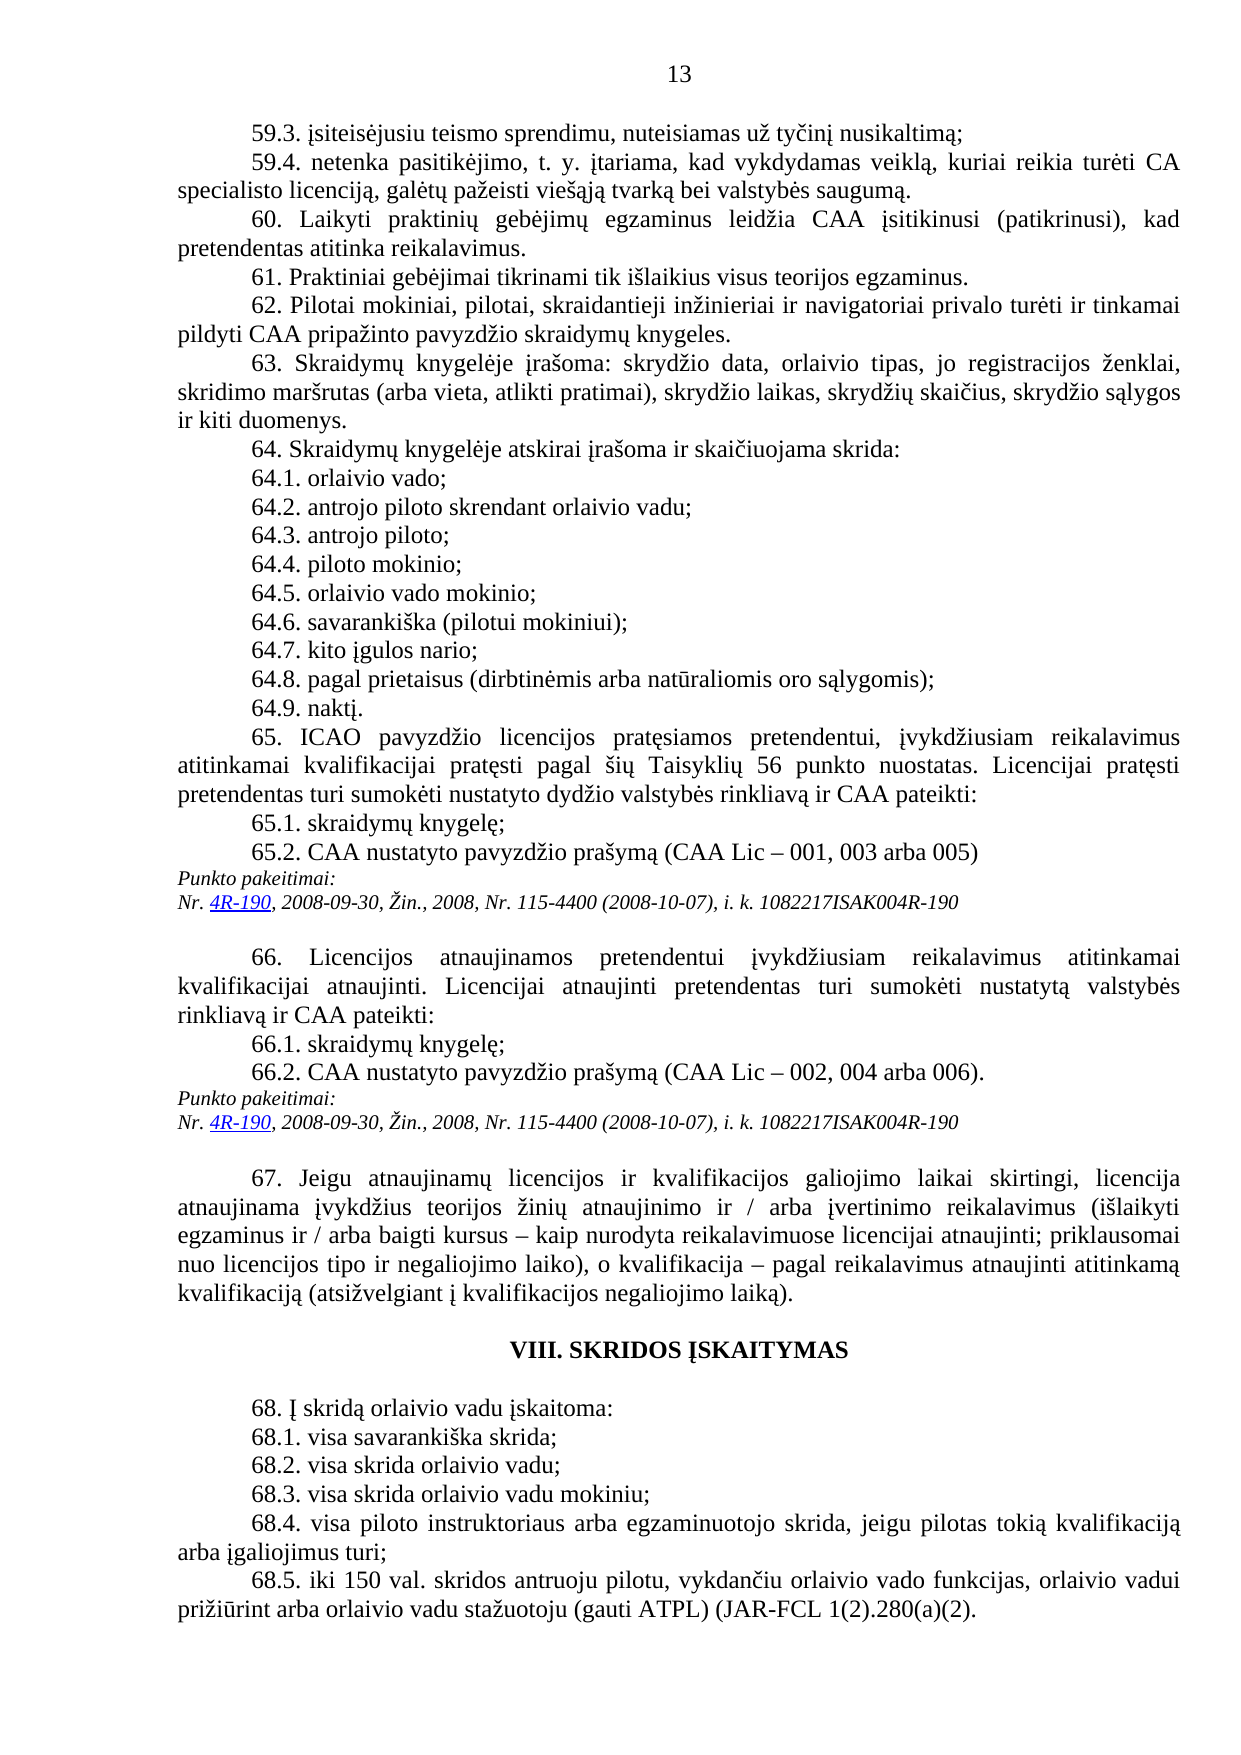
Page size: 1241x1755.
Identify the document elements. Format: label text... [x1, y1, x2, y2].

text 64.9. naktį. [177, 693, 1181, 722]
text 64. Skraidymų knygelėje atskirai įrašoma ir skaičiuojama skrida: [177, 434, 1181, 463]
text 66.2. CAA nustatyto pavyzdžio prašymą (CAA Lic – 002, 004 arba 006). [177, 1057, 1181, 1086]
text 68. Į skridą orlaivio vadu įskaitoma: [177, 1393, 1181, 1422]
text 68.1. visa savarankiška skrida; [177, 1422, 1181, 1451]
text 64.2. antrojo piloto skrendant orlaivio vadu; [177, 492, 1181, 521]
text 63. Skraidymų knygelėje įrašoma: skrydžio data, orlaivio tipas, jo registracijos ženklai, skridimo maršrutas (arba vieta, atlikti pratimai), skrydžio laikas, skrydžių skaičius, skrydžio sąlygos ir kiti duomenys. [177, 348, 1181, 434]
text Punkto pakeitimai: [177, 866, 1181, 890]
text 66. Licencijos atnaujinamos pretendentui įvykdžiusiam reikalavimus atitinkamai kvalifikacijai atnaujinti. Licencijai atnaujinti pretendentas turi sumokėti nustatytą valstybės rinkliavą ir CAA pateikti: [177, 942, 1181, 1029]
text 60. Laikyti praktinių gebėjimų egzaminus leidžia CAA įsitikinusi (patikrinusi), kad pretendentas atitinka reikalavimus. [177, 204, 1181, 262]
text 68.3. visa skrida orlaivio vadu mokiniu; [177, 1479, 1181, 1508]
text 66.1. skraidymų knygelę; [177, 1029, 1181, 1057]
text 64.7. kito įgulos nario; [177, 636, 1181, 664]
text 59.4. netenka pasitikėjimo, t. y. įtariama, kad vykdydamas veiklą, kuriai reikia turėti CA specialisto licenciją, galėtų pažeisti viešąją tvarką bei valstybės saugumą. [177, 147, 1181, 204]
text 64.8. pagal prietaisus (dirbtinėmis arba natūraliomis oro sąlygomis); [177, 664, 1181, 693]
text 61. Praktiniai gebėjimai tikrinami tik išlaikius visus teorijos egzaminus. [177, 262, 1181, 291]
text VIII. SKRIDOS ĮSKAITYMAS [177, 1336, 1181, 1364]
text 62. Pilotai mokiniai, pilotai, skraidantieji inžinieriai ir navigatoriai privalo turėti ir tinkamai pildyti CAA pripažinto pavyzdžio skraidymų knygeles. [177, 291, 1181, 348]
text 64.6. savarankiška (pilotui mokiniui); [177, 607, 1181, 636]
text 64.5. orlaivio vado mokinio; [177, 578, 1181, 607]
text 65.1. skraidymų knygelę; [177, 808, 1181, 837]
text 68.5. iki 150 val. skridos antruoju pilotu, vykdančiu orlaivio vado funkcijas, orlaivio vadui prižiūrint arba orlaivio vadu stažuotoju (gauti ATPL) (JAR-FCL 1(2).280(a)(2). [177, 1566, 1181, 1623]
text 59.3. įsiteisėjusiu teismo sprendimu, nuteisiamas už tyčinį nusikaltimą; [177, 118, 1181, 147]
text 64.1. orlaivio vado; [177, 463, 1181, 492]
text 67. Jeigu atnaujinamų licencijos ir kvalifikacijos galiojimo laikai skirtingi, licencija atnaujinama įvykdžius teorijos žinių atnaujinimo ir / arba įvertinimo reikalavimus (išlaikyti egzaminus ir / arba baigti kursus – kaip nurodyta reikalavimuose licencijai atnaujinti; priklausomai nuo licencijos tipo ir negaliojimo laiko), o kvalifikacija – pagal reikalavimus atnaujinti atitinkamą kvalifikaciją (atsižvelgiant į kvalifikacijos negaliojimo laiką). [177, 1163, 1181, 1307]
text Nr. 4R-190, 2008-09-30, Žin., 2008, Nr. 115-4400 (2008-10-07), i. k. 1082217ISAK004R-190 [177, 890, 1181, 914]
text 64.3. antrojo piloto; [177, 521, 1181, 549]
text Punkto pakeitimai: [177, 1086, 1181, 1110]
text 65. ICAO pavyzdžio licencijos pratęsiamos pretendentui, įvykdžiusiam reikalavimus atitinkamai kvalifikacijai pratęsti pagal šių Taisyklių 56 punkto nuostatas. Licencijai pratęsti pretendentas turi sumokėti nustatyto dydžio valstybės rinkliavą ir CAA pateikti: [177, 722, 1181, 808]
text 68.2. visa skrida orlaivio vadu; [177, 1451, 1181, 1479]
text Nr. 4R-190, 2008-09-30, Žin., 2008, Nr. 115-4400 (2008-10-07), i. k. 1082217ISAK004R-190 [177, 1110, 1181, 1134]
text 64.4. piloto mokinio; [177, 549, 1181, 578]
text 68.4. visa piloto instruktoriaus arba egzaminuotojo skrida, jeigu pilotas tokią kvalifikaciją arba įgaliojimus turi; [177, 1508, 1181, 1566]
text 65.2. CAA nustatyto pavyzdžio prašymą (CAA Lic – 001, 003 arba 005) [177, 837, 1181, 866]
